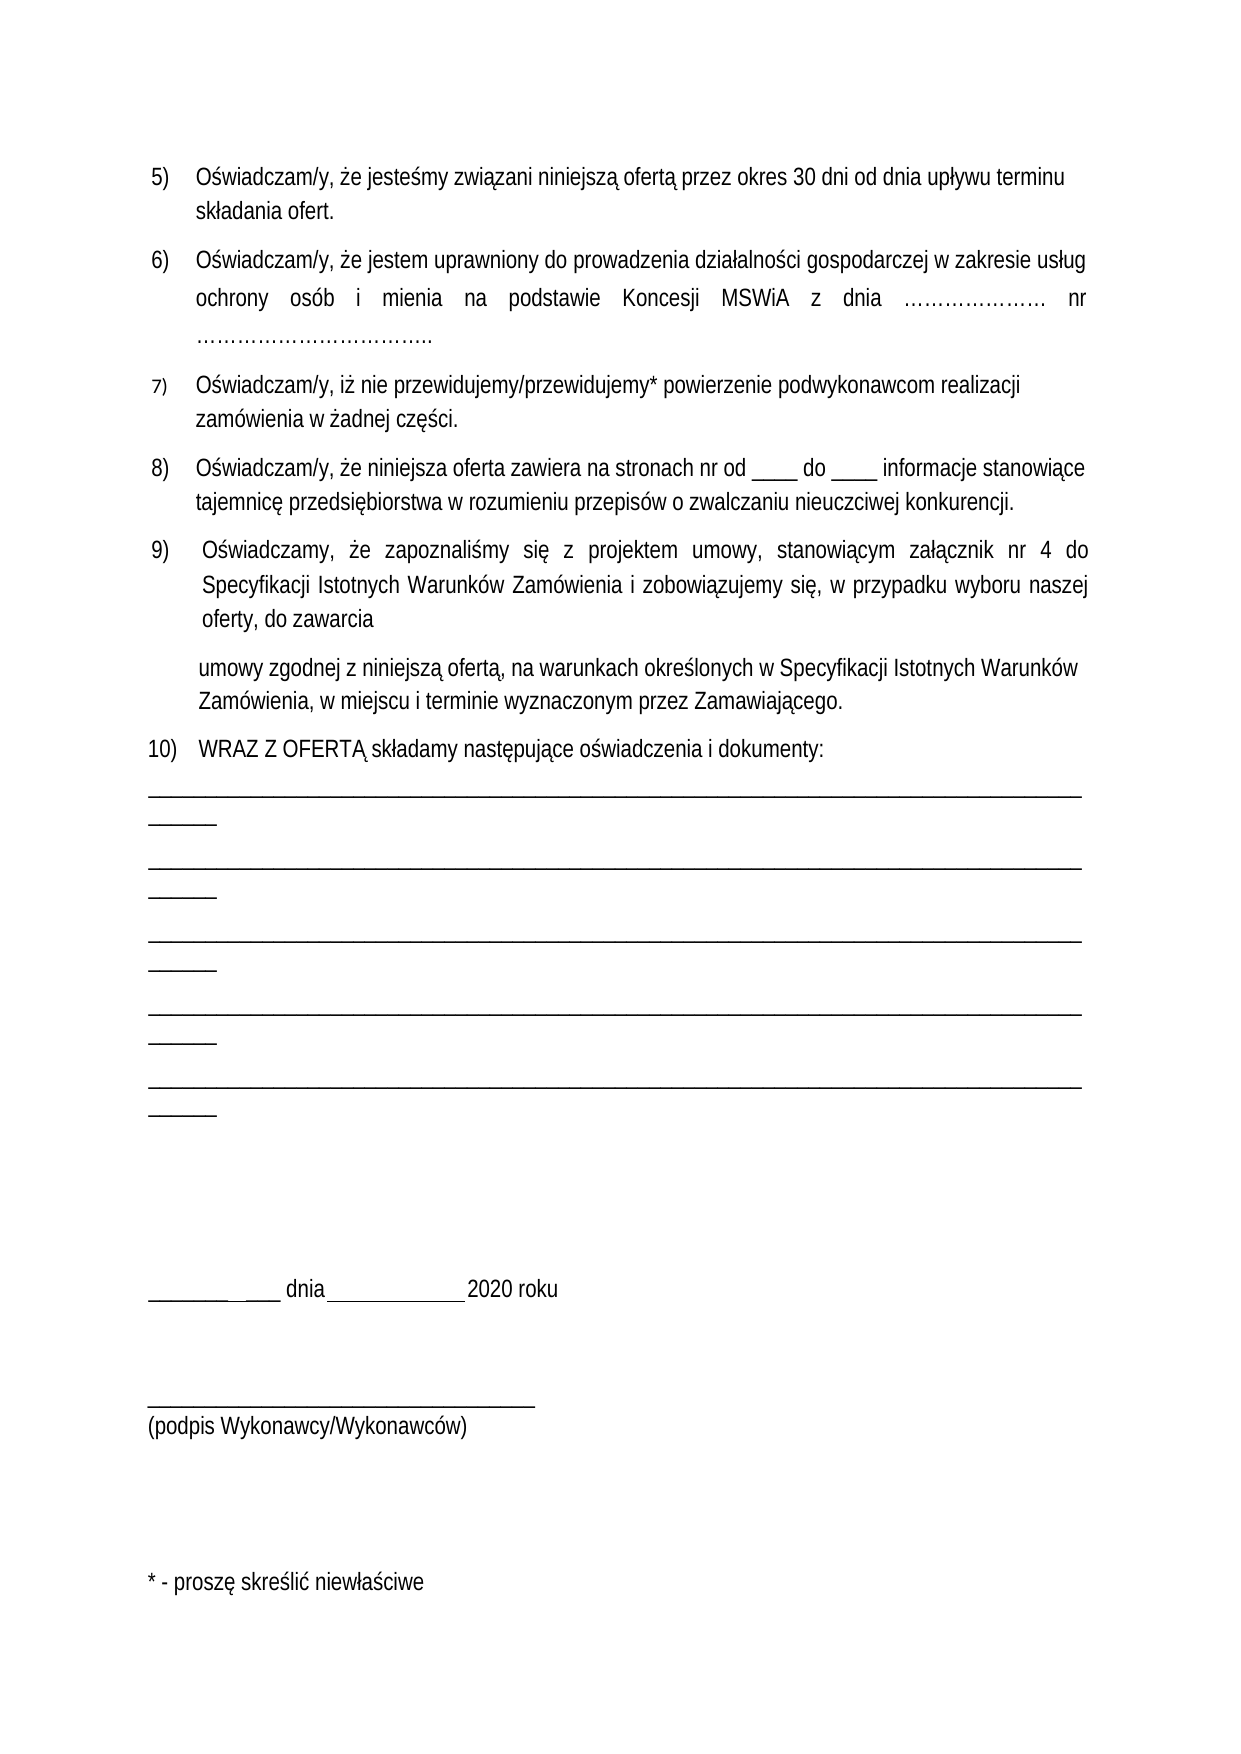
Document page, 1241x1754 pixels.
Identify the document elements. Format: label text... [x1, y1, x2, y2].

text ________________________________________________________________________________________ [148, 842, 1093, 899]
text * - proszę skreślić niewłaściwe [148, 1567, 1093, 1595]
text umowy zgodnej z niniejszą ofertą, na warunkach określonych w Specyfikacji Istotnych Warunków Zamówienia, w miejscu i terminie wyznaczonym przez Zamawiającego. [198, 652, 1091, 715]
list Oświadczam/y, że niniejsza oferta zawiera na stronach nr od ____ do ____ informacje stanowiące tajemnicę przedsiębiorstwa w rozumieniu przepisów o zwalczaniu nieuczciwej konkurencji. [151, 453, 1091, 516]
text ________________________________________________________________________________________ [148, 988, 1093, 1045]
text _______ ___ dnia 2020 roku [148, 1274, 1093, 1302]
text (podpis Wykonawcy/Wykonawców) [148, 1411, 1093, 1440]
list WRAZ Z OFERTĄ składamy następujące oświadczenia i dokumenty: [148, 734, 1093, 763]
list Oświadczam/y, że jesteśmy związani niniejszą ofertą przez okres 30 dni od dnia upływu terminu składania ofert. [151, 162, 1088, 225]
text ________________________________________________________________________________________ [148, 1061, 1093, 1118]
list Oświadczamy, że zapoznaliśmy się z projektem umowy, stanowiącym załącznik nr 4 do Specyfikacji Istotnych Warunków Zamówienia i zobowiązujemy się, w przypadku wyboru naszej oferty, do zawarcia [151, 536, 1091, 633]
text ________________________________________________________________________________________ [148, 915, 1093, 972]
list Oświadczam/y, iż nie przewidujemy/przewidujemy* powierzenie podwykonawcom realizacji zamówienia w żadnej części. [151, 370, 1088, 433]
list Oświadczam/y, że jestem uprawniony do prowadzenia działalności gospodarczej w zakresie usług ochrony osób i mienia na podstawie Koncesji MSWiA z dnia ………………… nr …………………………….. [151, 245, 1088, 349]
text __________________________________ [148, 1351, 1093, 1408]
text ________________________________________________________________________________________ [148, 769, 1093, 827]
